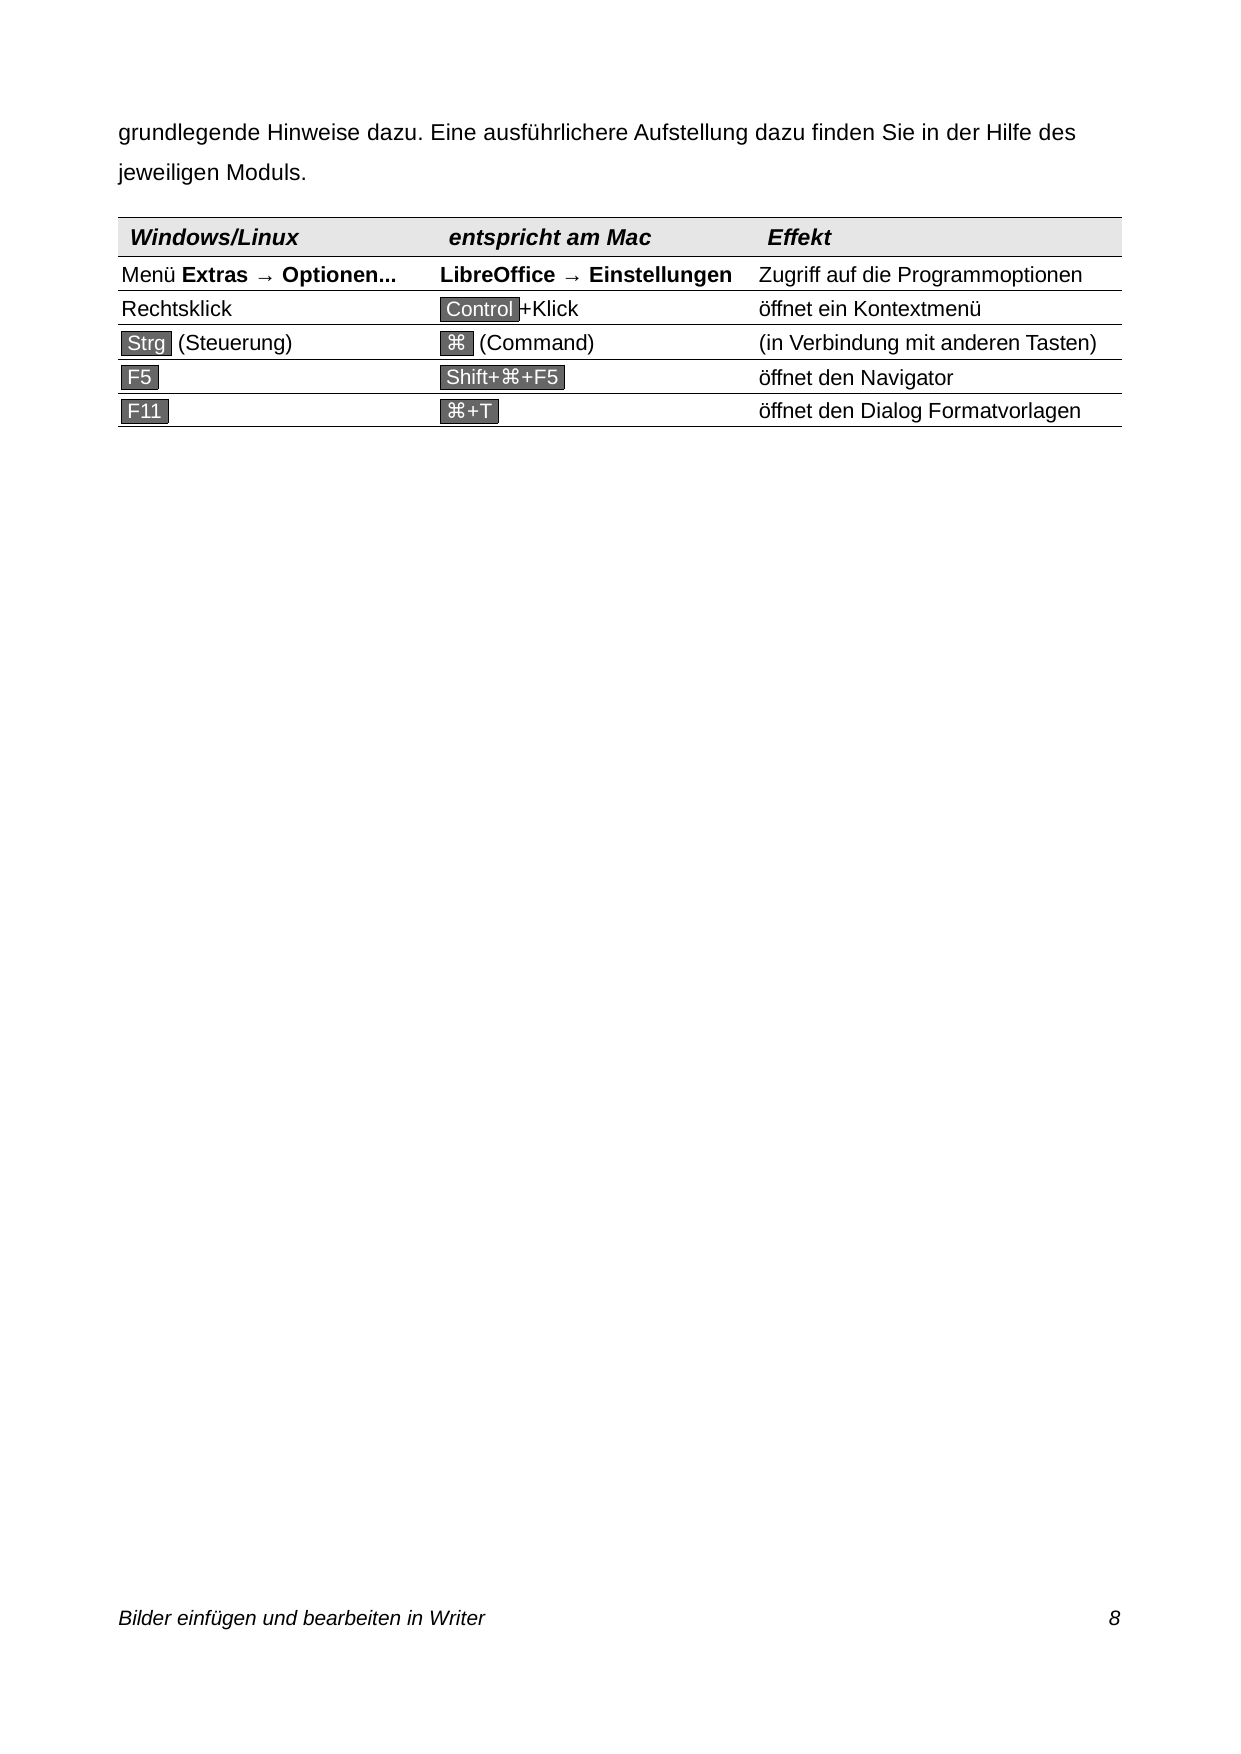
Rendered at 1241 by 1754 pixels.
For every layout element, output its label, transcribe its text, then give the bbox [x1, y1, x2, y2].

table_cell Shift+⌘+F5 [437, 360, 756, 392]
table_cell Zugriff auf die Programmoptionen [756, 257, 1122, 290]
table_cell öffnet den Navigator [756, 360, 1122, 392]
table_cell ⌘ (Command) [437, 325, 756, 358]
table_cell öffnet ein Kontextmenü [756, 291, 1122, 324]
table_cell F5 [118, 360, 437, 392]
table_cell ⌘+T [437, 394, 756, 426]
table_header Effekt [756, 218, 1122, 256]
table_header Windows/Linux [118, 218, 437, 256]
table_cell Strg (Steuerung) [118, 325, 437, 358]
table_cell Control+Klick [437, 291, 756, 324]
table_cell öffnet den Dialog Formatvorlagen [756, 394, 1122, 426]
table_cell F11 [118, 394, 437, 426]
table_cell (in Verbindung mit anderen Tasten) [756, 325, 1122, 358]
table_cell Menü Extras → Optionen... [118, 257, 437, 290]
text grundlegende Hinweise dazu. Eine ausführlichere Aufstellung dazu finden Sie in der Hilfe des jeweiligen Moduls. [118, 118, 1122, 186]
table_header entspricht am Mac [437, 218, 756, 256]
table_cell Rechtsklick [118, 291, 437, 324]
table_cell LibreOffice → Einstellungen [437, 257, 756, 290]
